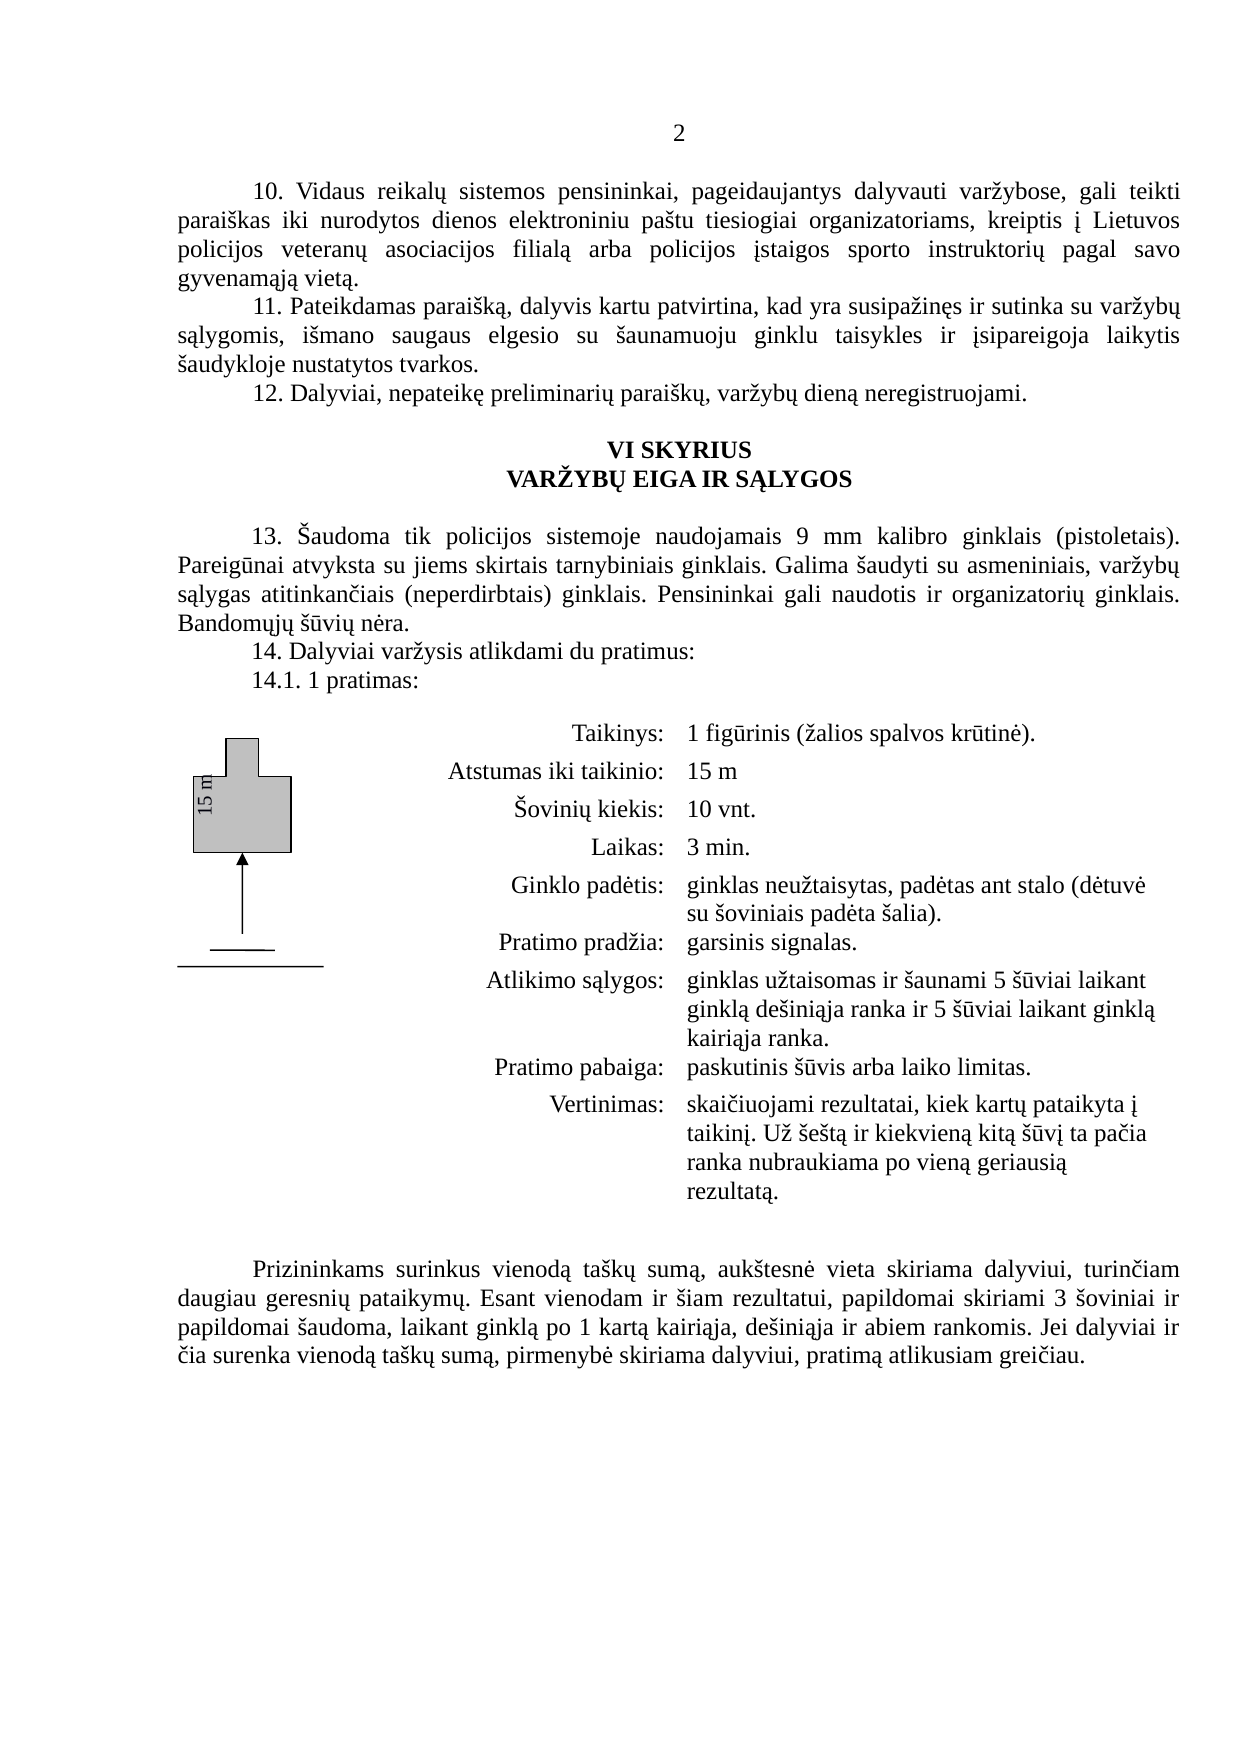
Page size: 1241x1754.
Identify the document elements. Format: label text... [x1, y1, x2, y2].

text paskutinis šūvis arba laiko limitas. [687, 1052, 1159, 1080]
text Prizininkams surinkus vienodą taškų sumą, aukštesnė vieta skiriama dalyviui, turinčiam daugiau geresnių pataikymų. Esant vienodam ir šiam rezultatui, papildomai skiriami 3 šoviniai ir papildomai šaudoma, laikant ginklą po 1 kartą kairiąja, dešiniąja ir abiem rankomis. Jei dalyviai ir čia surenka vienodą taškų sumą, pirmenybė skiriama dalyviui, pratimą atlikusiam greičiau. [177, 1254, 1181, 1369]
text Ginklo padėtis: [432, 870, 664, 898]
text 12. Dalyviai, nepateikę preliminarių paraiškų, varžybų dieną neregistruojami. [177, 378, 1181, 406]
text skaičiuojami rezultatai, kiek kartų pataikyta į taikinį. Už šeštą ir kiekvieną kitą šūvį ta pačia ranka nubraukiama po vieną geriausią rezultatą. [687, 1089, 1159, 1204]
text 14. Dalyviai varžysis atlikdami du pratimus: [177, 636, 1181, 665]
text Taikinys: [432, 718, 664, 746]
text 1 figūrinis (žalios spalvos krūtinė). [687, 718, 1159, 746]
text ginklas užtaisomas ir šaunami 5 šūviai laikant ginklą dešiniąja ranka ir 5 šūviai laikant ginklą kairiąja ranka. [687, 965, 1159, 1052]
text 13. Šaudoma tik policijos sistemoje naudojamais 9 mm kalibro ginklais (pistoletais). Pareigūnai atvyksta su jiems skirtais tarnybiniais ginklais. Galima šaudyti su asmeniniais, varžybų sąlygas atitinkančiais (neperdirbtais) ginklais. Pensininkai gali naudotis ir organizatorių ginklais. Bandomųjų šūvių nėra. [177, 521, 1181, 636]
text Pratimo pabaiga: [432, 1052, 664, 1080]
text VARŽYBŲ EIGA IR SĄLYGOS [177, 464, 1181, 493]
text Šovinių kiekis: [432, 794, 664, 822]
text Pratimo pradžia: [432, 927, 664, 956]
text 14.1. 1 pratimas: [177, 665, 1181, 694]
text Vertinimas: [432, 1089, 664, 1118]
text Atstumas iki taikinio: [432, 756, 664, 784]
text VI SKYRIUS [177, 435, 1181, 464]
text 11. Pateikdamas paraišką, dalyvis kartu patvirtina, kad yra susipažinęs ir sutinka su varžybų sąlygomis, išmano saugaus elgesio su šaunamuoju ginklu taisykles ir įsipareigoja laikytis šaudykloje nustatytos tvarkos. [177, 291, 1181, 378]
text garsinis signalas. [687, 927, 1159, 956]
text Atlikimo sąlygos: [432, 965, 664, 994]
text 10 vnt. [687, 794, 1159, 822]
text Laikas: [432, 832, 664, 861]
text ginklas neužtaisytas, padėtas ant stalo (dėtuvė su šoviniais padėta šalia). [687, 870, 1159, 927]
text 10. Vidaus reikalų sistemos pensininkai, pageidaujantys dalyvauti varžybose, gali teikti paraiškas iki nurodytos dienos elektroniniu paštu tiesiogiai organizatoriams, kreiptis į Lietuvos policijos veteranų asociacijos filialą arba policijos įstaigos sporto instruktorių pagal savo gyvenamąją vietą. [177, 176, 1181, 291]
text 3 min. [687, 832, 1159, 861]
text 15 m [687, 756, 1159, 784]
